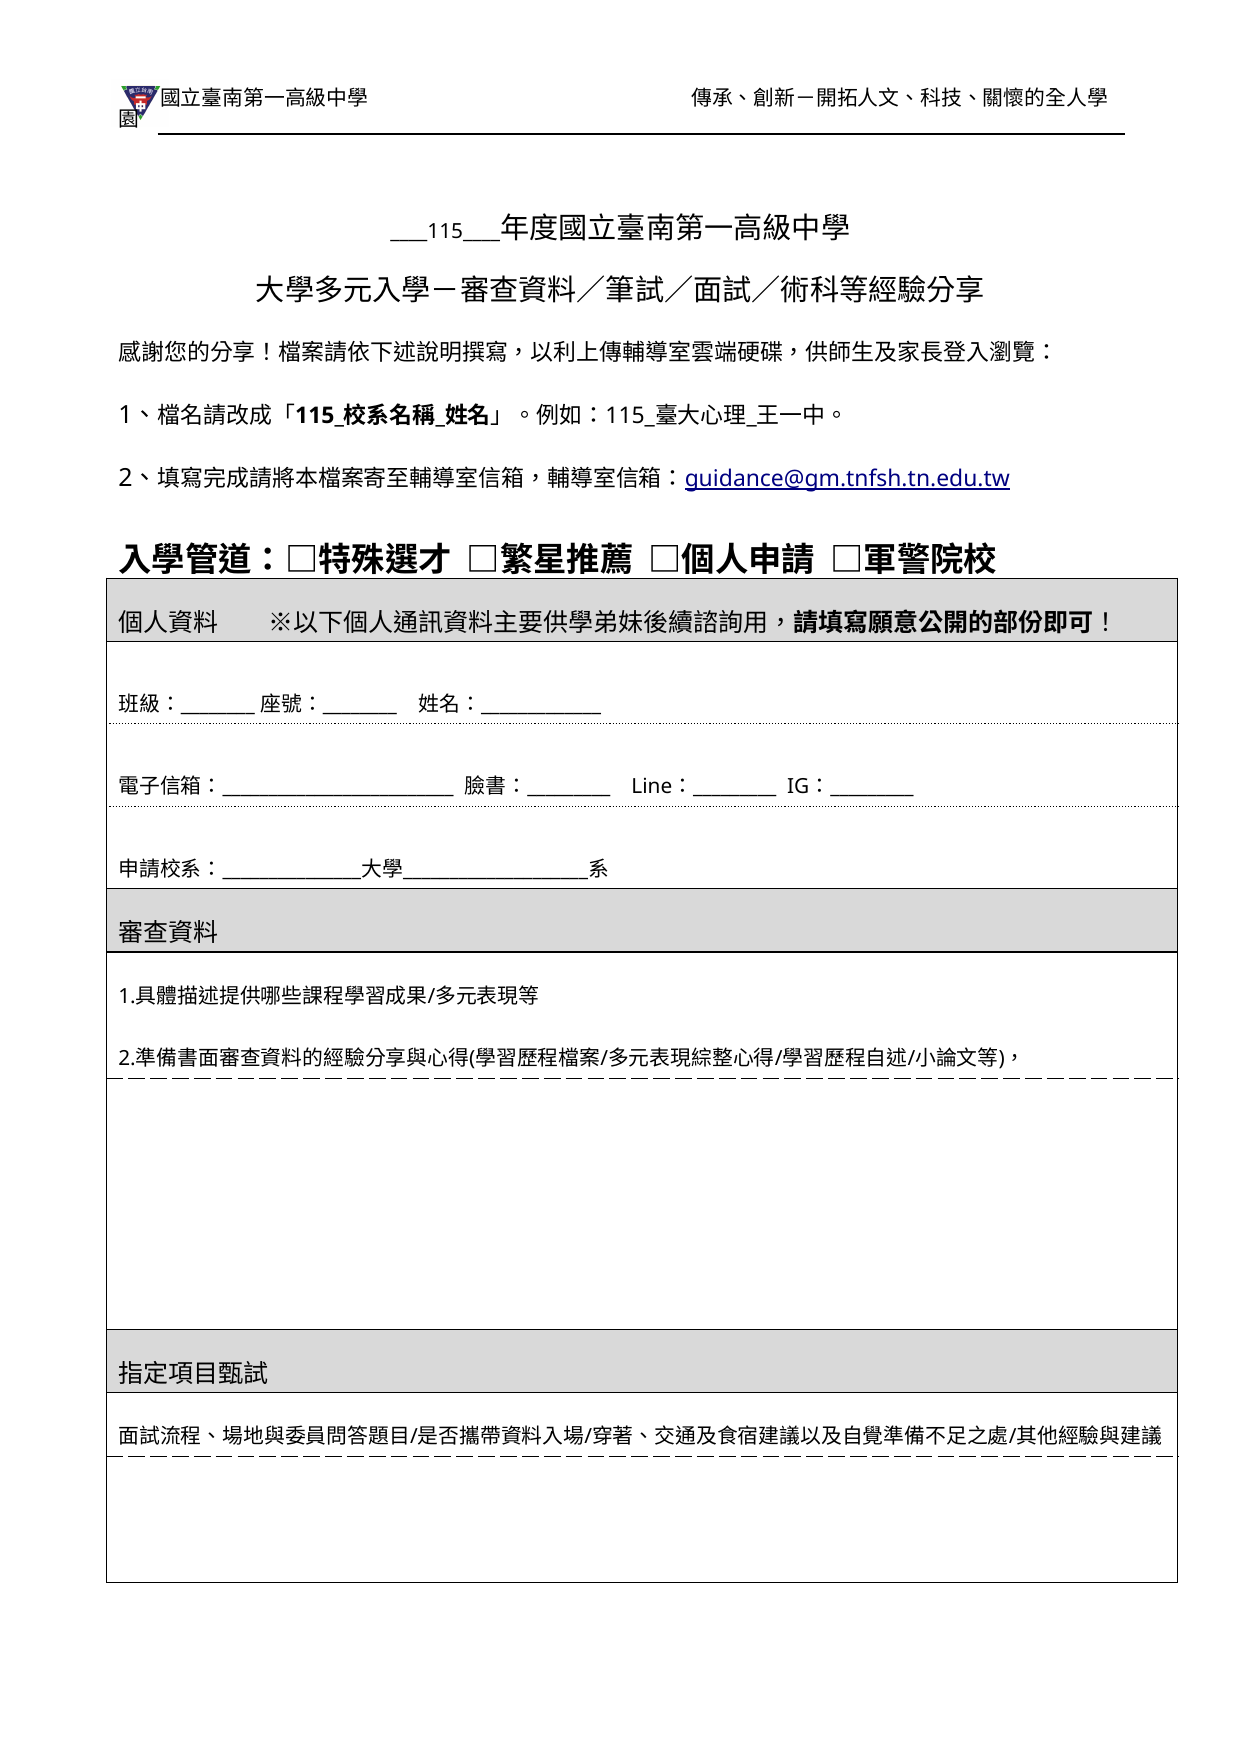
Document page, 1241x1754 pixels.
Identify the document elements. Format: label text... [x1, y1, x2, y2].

table_cell 審查資料 [107, 889, 1177, 951]
table_cell 指定項目甄試 [107, 1330, 1177, 1392]
table_cell [107, 1456, 1177, 1582]
table_cell 面試流程、場地與委員問答題目/是否攜帶資料入場/穿著、交通及食宿建議以及自覺準備不足之處/其他經驗與建議 [107, 1393, 1177, 1456]
table_cell 具體描述提供哪些課程學習成果/多元表現等 準備書面審查資料的經驗分享與心得(學習歷程檔案/多元表現綜整心得/學習歷程自述/小論文等)， [107, 953, 1177, 1077]
text ____115____年度國立臺南第一高級中學 [118, 184, 1122, 246]
text 感謝您的分享！檔案請依下述說明撰寫，以利上傳輔導室雲端硬碟，供師生及家長登入瀏覽： [118, 309, 1122, 371]
text 大學多元入學－審查資料／筆試／面試／術科等經驗分享 [118, 246, 1122, 309]
table_cell 申請校系：_______________大學____________________系 [107, 806, 1177, 888]
table_header 個人資料 ※以下個人通訊資料主要供學弟妹後續諮詢用，請填寫願意公開的部份即可！ [107, 579, 1177, 641]
text 入學管道：□特殊選才 □繁星推薦 □個人申請 □軍警院校 [118, 515, 1122, 577]
list 填寫完成請將本檔案寄至輔導室信箱，輔導室信箱：guidance@gm.tnfsh.tn.edu.tw [118, 434, 1122, 496]
table_cell [107, 1078, 1177, 1328]
table_cell 電子信箱：_________________________ 臉書：_________ Line：_________ IG：_________ [107, 723, 1177, 806]
list 檔名請改成「115_校系名稱_姓名」。例如：115_臺大心理_王一中。 [118, 371, 1122, 434]
table_cell 班級：________ 座號：________ 姓名：_____________ [107, 642, 1177, 723]
